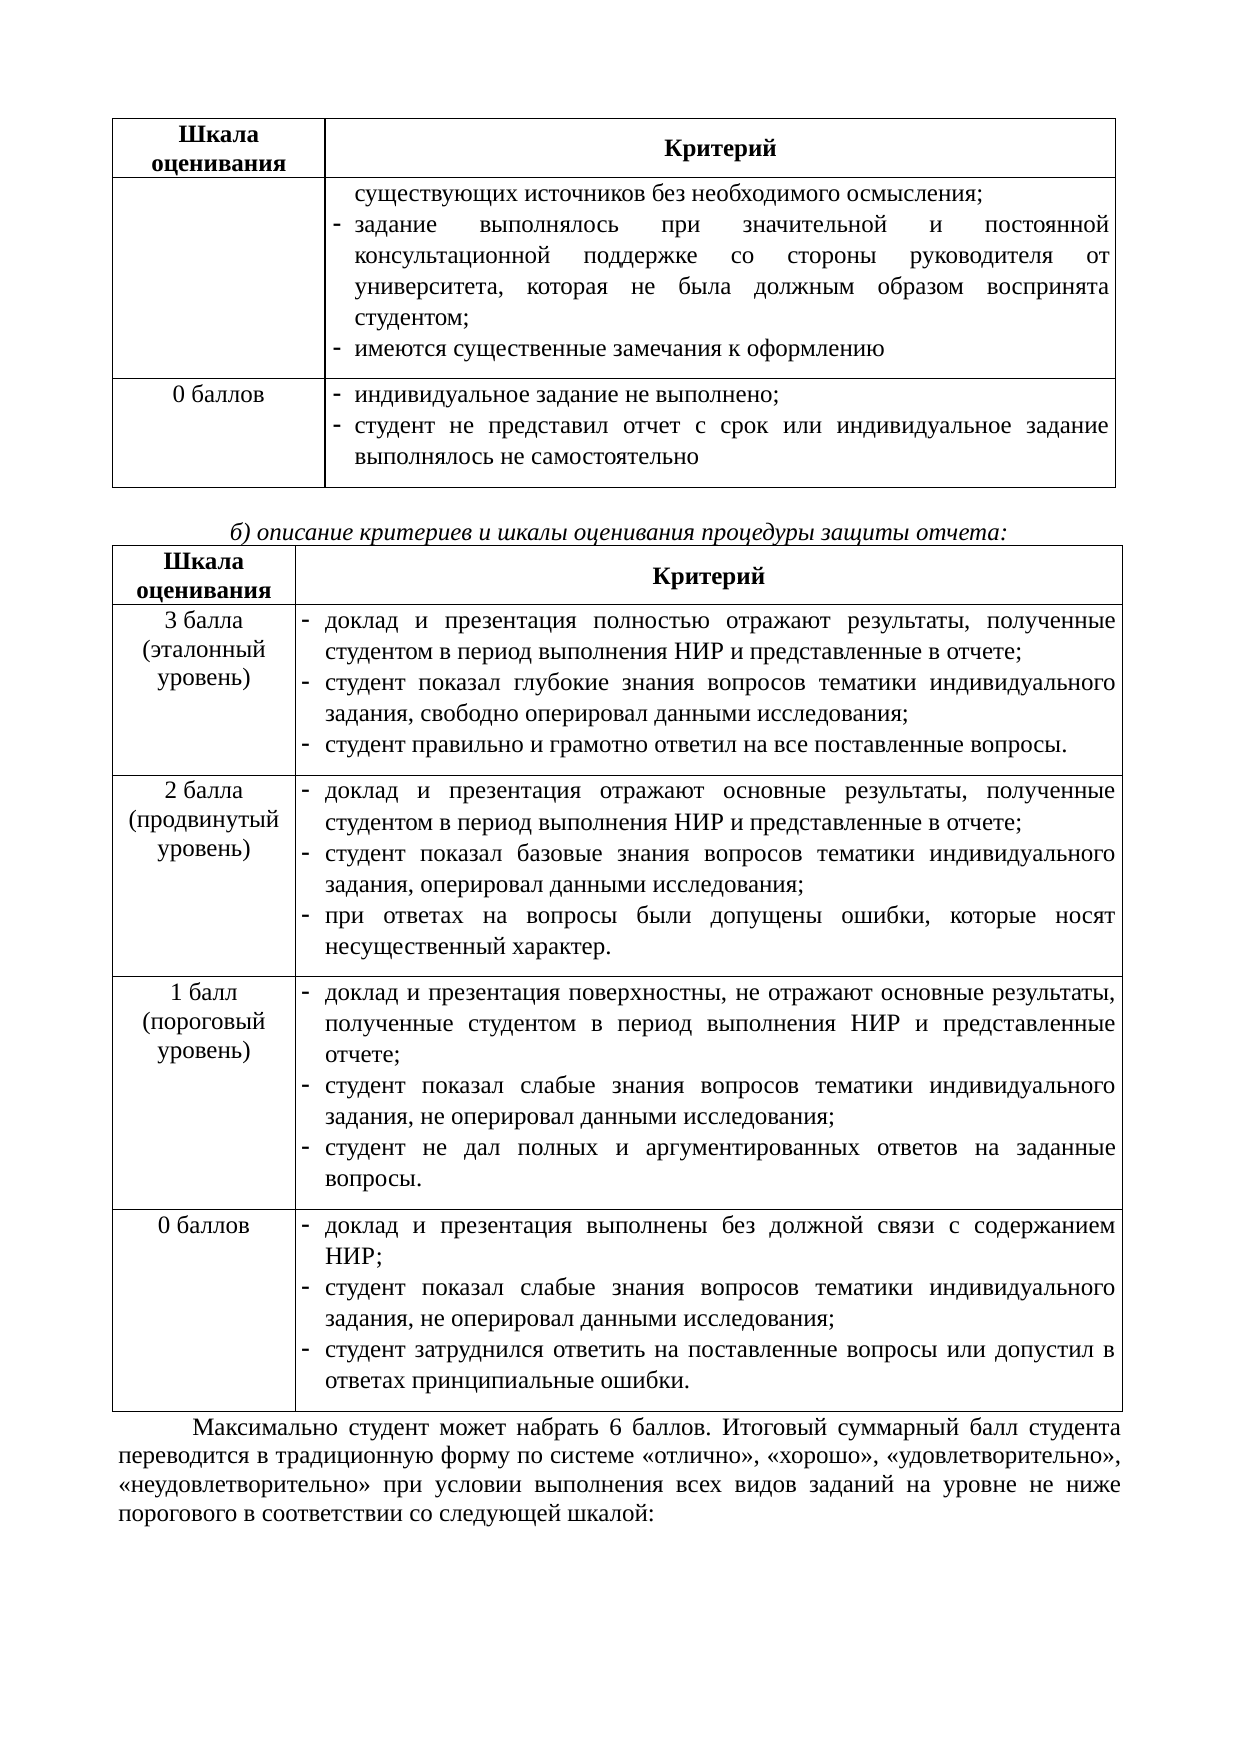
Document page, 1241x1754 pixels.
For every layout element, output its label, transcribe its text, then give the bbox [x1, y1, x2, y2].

text Максимально студент может набрать 6 баллов. Итоговый суммарный балл студента переводится в традиционную форму по системе «отлично», «хорошо», «удовлетворительно», «неудовлетворительно» при условии выполнения всех видов заданий на уровне не ниже порогового в соответствии со следующей шкалой: [118, 1412, 1122, 1527]
table_cell 3 балла (эталонный уровень) [113, 605, 295, 774]
table_cell существующих источников без необходимого осмысления; задание выполнялось при значительной и постоянной консультационной поддержке со стороны руководителя от университета, которая не была должным образом воспринята студентом; имеются существенные замечания к оформлению [326, 178, 1115, 378]
table_cell доклад и презентация выполнены без должной связи с содержанием НИР; студент показал слабые знания вопросов тематики индивидуального задания, не оперировал данными исследования; студент затруднился ответить на поставленные вопросы или допустил в ответах принципиальные ошибки. [296, 1210, 1122, 1411]
table_cell [113, 178, 324, 378]
table_cell 2 балла (продвинутый уровень) [113, 776, 295, 976]
table_cell 1 балл (пороговый уровень) [113, 977, 295, 1209]
table_header Критерий [326, 119, 1115, 177]
text б) описание критериев и шкалы оценивания процедуры защиты отчета: [118, 517, 1122, 545]
table_cell индивидуальное задание не выполнено; студент не представил отчет с срок или индивидуальное задание выполнялось не самостоятельно [326, 379, 1115, 487]
table_cell доклад и презентация отражают основные результаты, полученные студентом в период выполнения НИР и представленные в отчете; студент показал базовые знания вопросов тематики индивидуального задания, оперировал данными исследования; при ответах на вопросы были допущены ошибки, которые носят несущественный характер. [296, 776, 1122, 976]
table_cell доклад и презентация поверхностны, не отражают основные результаты, полученные студентом в период выполнения НИР и представленные отчете; студент показал слабые знания вопросов тематики индивидуального задания, не оперировал данными исследования; студент не дал полных и аргументированных ответов на заданные вопросы. [296, 977, 1122, 1209]
table_cell доклад и презентация полностью отражают результаты, полученные студентом в период выполнения НИР и представленные в отчете; студент показал глубокие знания вопросов тематики индивидуального задания, свободно оперировал данными исследования; студент правильно и грамотно ответил на все поставленные вопросы. [296, 605, 1122, 774]
table_header Шкала оценивания [113, 546, 295, 604]
table_header Шкала оценивания [113, 119, 324, 177]
table_header Критерий [296, 546, 1122, 604]
table_cell 0 баллов [113, 1210, 295, 1411]
table_cell 0 баллов [113, 379, 324, 487]
